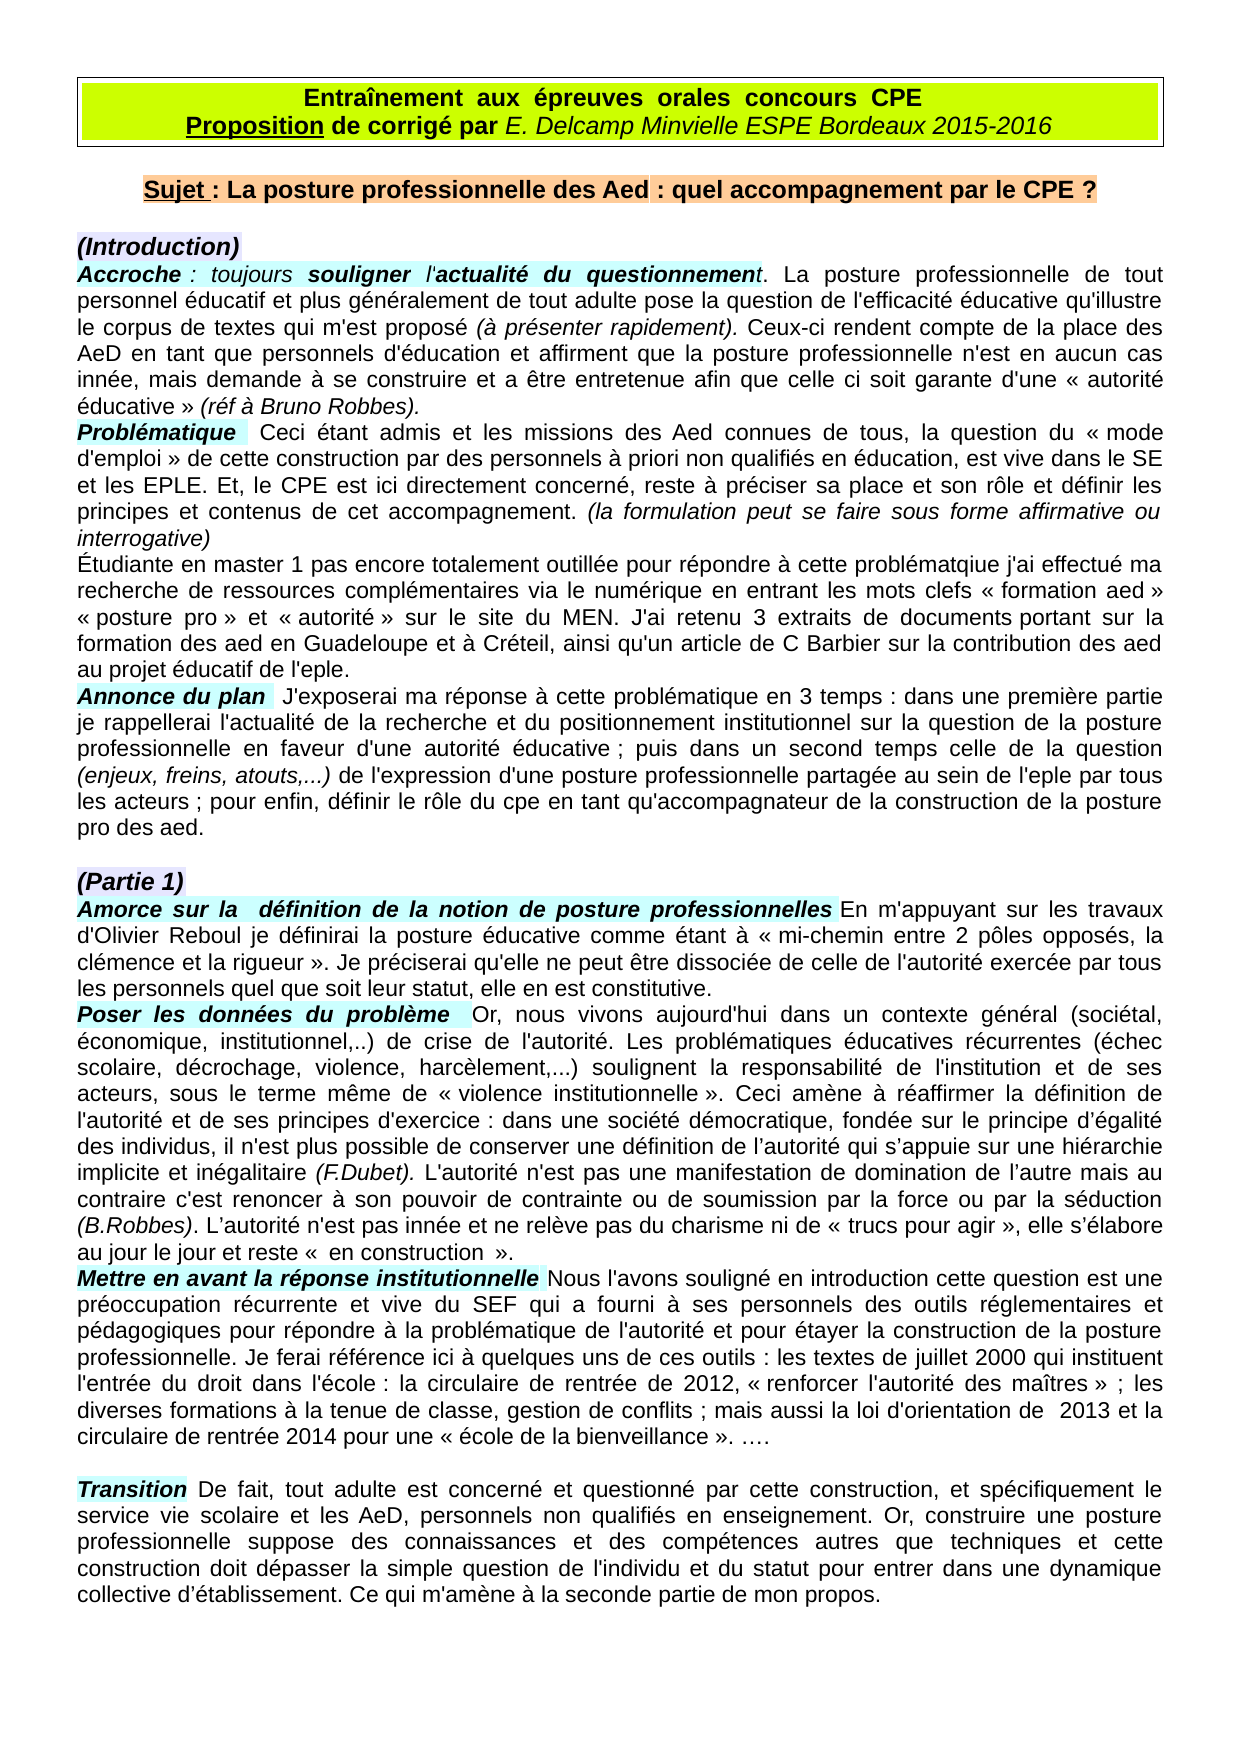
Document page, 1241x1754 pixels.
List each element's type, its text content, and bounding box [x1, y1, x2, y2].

list Transition De fait, tout adulte est concerné et questionné par cette construction, et spécifiquement le service vie scolaire et les AeD, personnels non qualifiés en enseignement. Or, construire une posture professionnelle suppose des connaissances et des compétences autres que techniques et cette construction doit dépasser la simple question de l'individu et du statut pour entrer dans une dynamique collective d’établissement. Ce qui m'amène à la seconde partie de mon propos. [39, 1476, 1163, 1607]
table_header Entraînement aux épreuves orales concours CPE Proposition de corrigé par E. Delcamp Minvielle ESPE Bordeaux 2015-2016 [78, 78, 1163, 146]
text Annonce du plan J'exposerai ma réponse à cette problématique en 3 temps : dans une première partie je rappellerai l'actualité de la recherche et du positionnement institutionnel sur la question de la posture professionnelle en faveur d'une autorité éducative ; puis dans un second temps celle de la question (enjeux, freins, atouts,...) de l'expression d'une posture professionnelle partagée au sein de l'eple par tous les acteurs ; pour enfin, définir le rôle du cpe en tant qu'accompagnateur de la construction de la posture pro des aed. [77, 683, 1163, 841]
text Problématique Ceci étant admis et les missions des Aed connues de tous, la question du « mode d'emploi » de cette construction par des personnels à priori non qualifiés en éducation, est vive dans le SE et les EPLE. Et, le CPE est ici directement concerné, reste à préciser sa place et son rôle et définir les principes et contenus de cet accompagnement. (la formulation peut se faire sous forme affirmative ou interrogative) [77, 419, 1163, 551]
text Sujet : La posture professionnelle des Aed : quel accompagnement par le CPE ? [77, 175, 1163, 203]
text Étudiante en master 1 pas encore totalement outillée pour répondre à cette problématqiue j'ai effectué ma recherche de ressources complémentaires via le numérique en entrant les mots clefs « formation aed » « posture pro » et « autorité » sur le site du MEN. J'ai retenu 3 extraits de documents portant sur la formation des aed en Guadeloupe et à Créteil, ainsi qu'un article de C Barbier sur la contribution des aed au projet éducatif de l'eple. [77, 551, 1163, 683]
text Amorce sur la définition de la notion de posture professionnelles En m'appuyant sur les travaux d'Olivier Reboul je définirai la posture éducative comme étant à « mi-chemin entre 2 pôles opposés, la clémence et la rigueur ». Je préciserai qu'elle ne peut être dissociée de celle de l'autorité exercée par tous les personnels quel que soit leur statut, elle en est constitutive. [77, 896, 1163, 1001]
list Mettre en avant la réponse institutionnelle Nous l'avons souligné en introduction cette question est une préoccupation récurrente et vive du SEF qui a fourni à ses personnels des outils réglementaires et pédagogiques pour répondre à la problématique de l'autorité et pour étayer la construction de la posture professionnelle. Je ferai référence ici à quelques uns de ces outils : les textes de juillet 2000 qui instituent l'entrée du droit dans l'école : la circulaire de rentrée de 2012, « renforcer l'autorité des maîtres » ; les diverses formations à la tenue de classe, gestion de conflits ; mais aussi la loi d'orientation de 2013 et la circulaire de rentrée 2014 pour une « école de la bienveillance ». …. [39, 1265, 1163, 1449]
text Poser les données du problème Or, nous vivons aujourd'hui dans un contexte général (sociétal, économique, institutionnel,..) de crise de l'autorité. Les problématiques éducatives récurrentes (échec scolaire, décrochage, violence, harcèlement,...) soulignent la responsabilité de l'institution et de ses acteurs, sous le terme même de « violence institutionnelle ». Ceci amène à réaffirmer la définition de l'autorité et de ses principes d'exercice : dans une société démocratique, fondée sur le principe d’égalité des individus, il n'est plus possible de conserver une définition de l’autorité qui s’appuie sur une hiérarchie implicite et inégalitaire (F.Dubet). L'autorité n'est pas une manifestation de domination de l’autre mais au contraire c'est renoncer à son pouvoir de contrainte ou de soumission par la force ou par la séduction (B.Robbes). L’autorité n'est pas innée et ne relève pas du charisme ni de « trucs pour agir », elle s’élabore au jour le jour et reste « en construction ». [77, 1001, 1163, 1265]
text Accroche : toujours souligner l'actualité du questionnement. La posture professionnelle de tout personnel éducatif et plus généralement de tout adulte pose la question de l'efficacité éducative qu'illustre le corpus de textes qui m'est proposé (à présenter rapidement). Ceux-ci rendent compte de la place des AeD en tant que personnels d'éducation et affirment que la posture professionnelle n'est en aucun cas innée, mais demande à se construire et a être entretenue afin que celle ci soit garante d'une « autorité éducative » (réf à Bruno Robbes). [77, 261, 1163, 419]
text (Introduction) [77, 232, 1163, 261]
text (Partie 1) [77, 867, 1163, 896]
